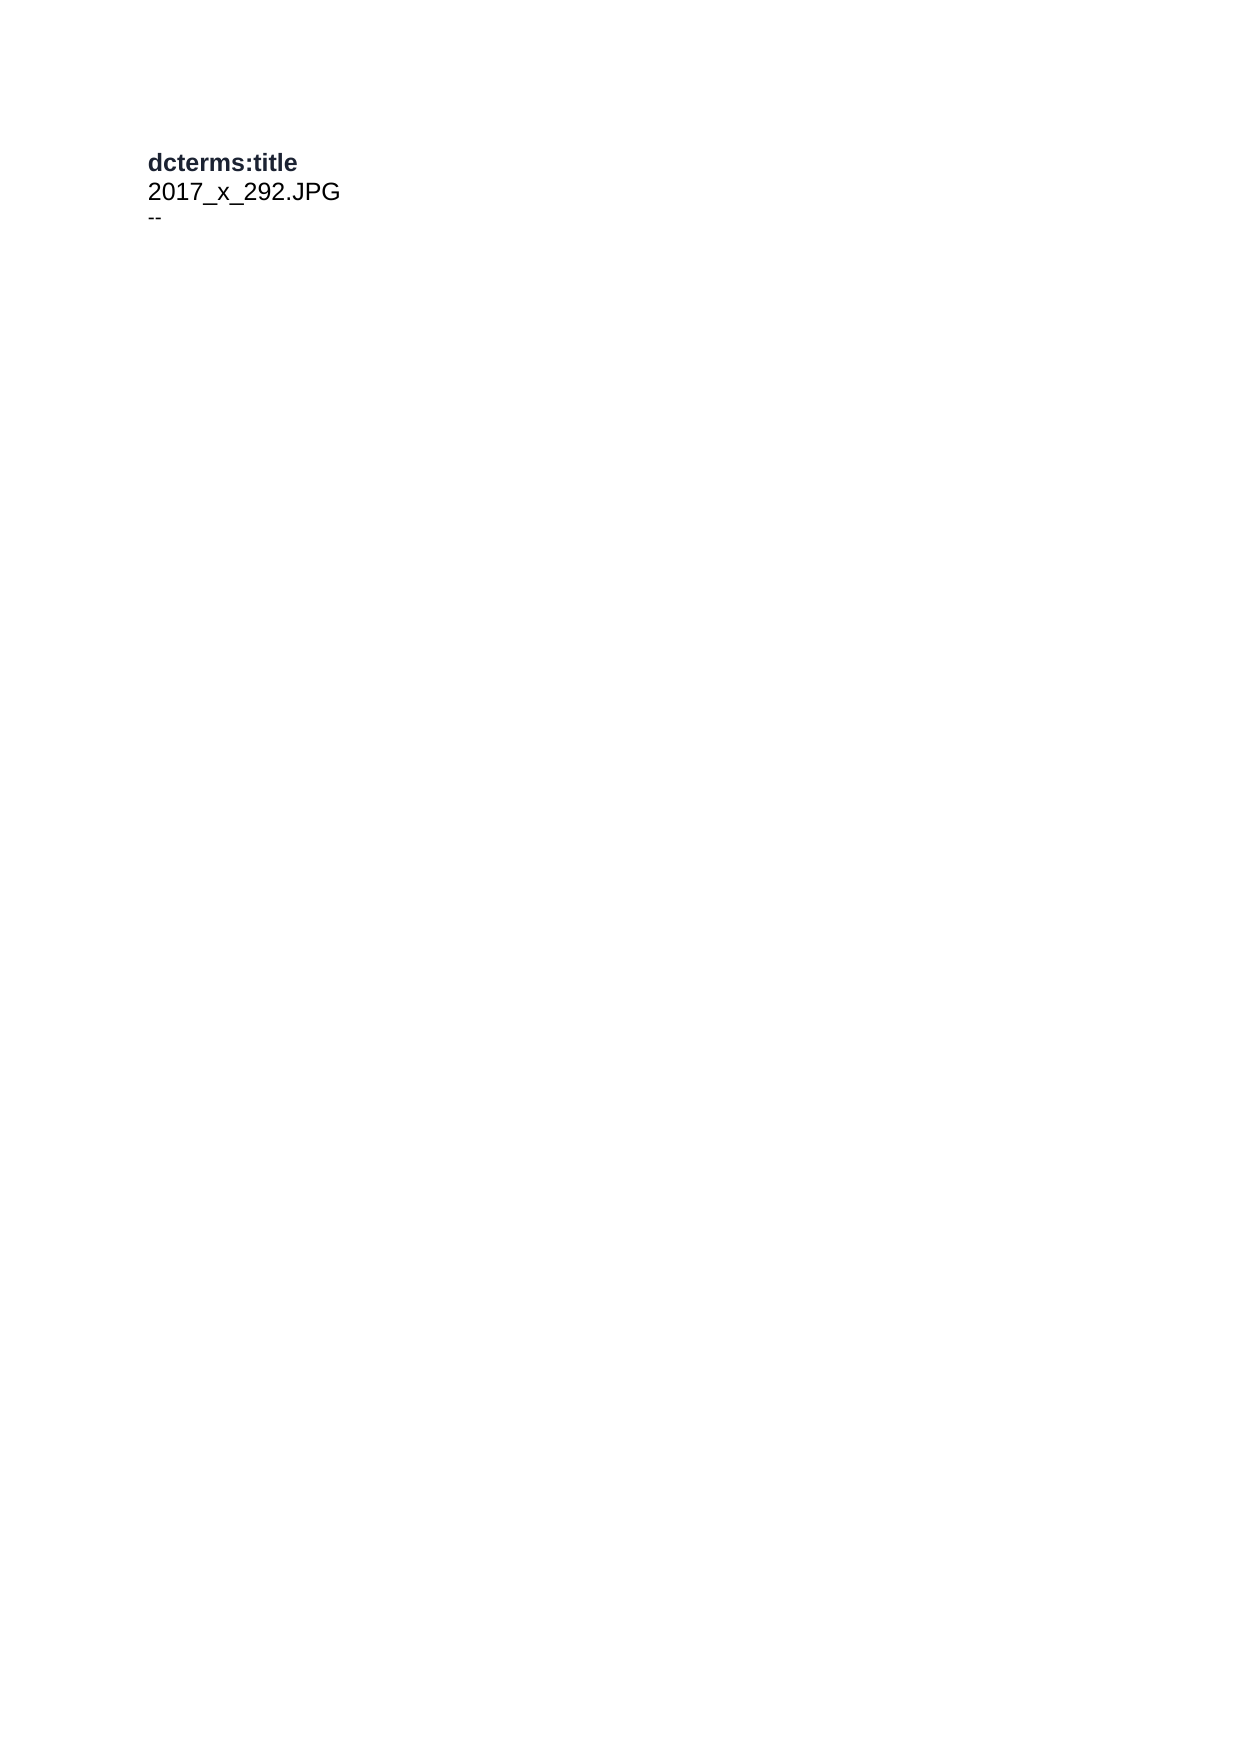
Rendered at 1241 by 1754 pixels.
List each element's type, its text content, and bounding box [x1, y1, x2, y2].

text 2017_x_292.JPG [148, 176, 1092, 205]
text dcterms:title [148, 148, 1092, 176]
text -- [148, 205, 1092, 229]
